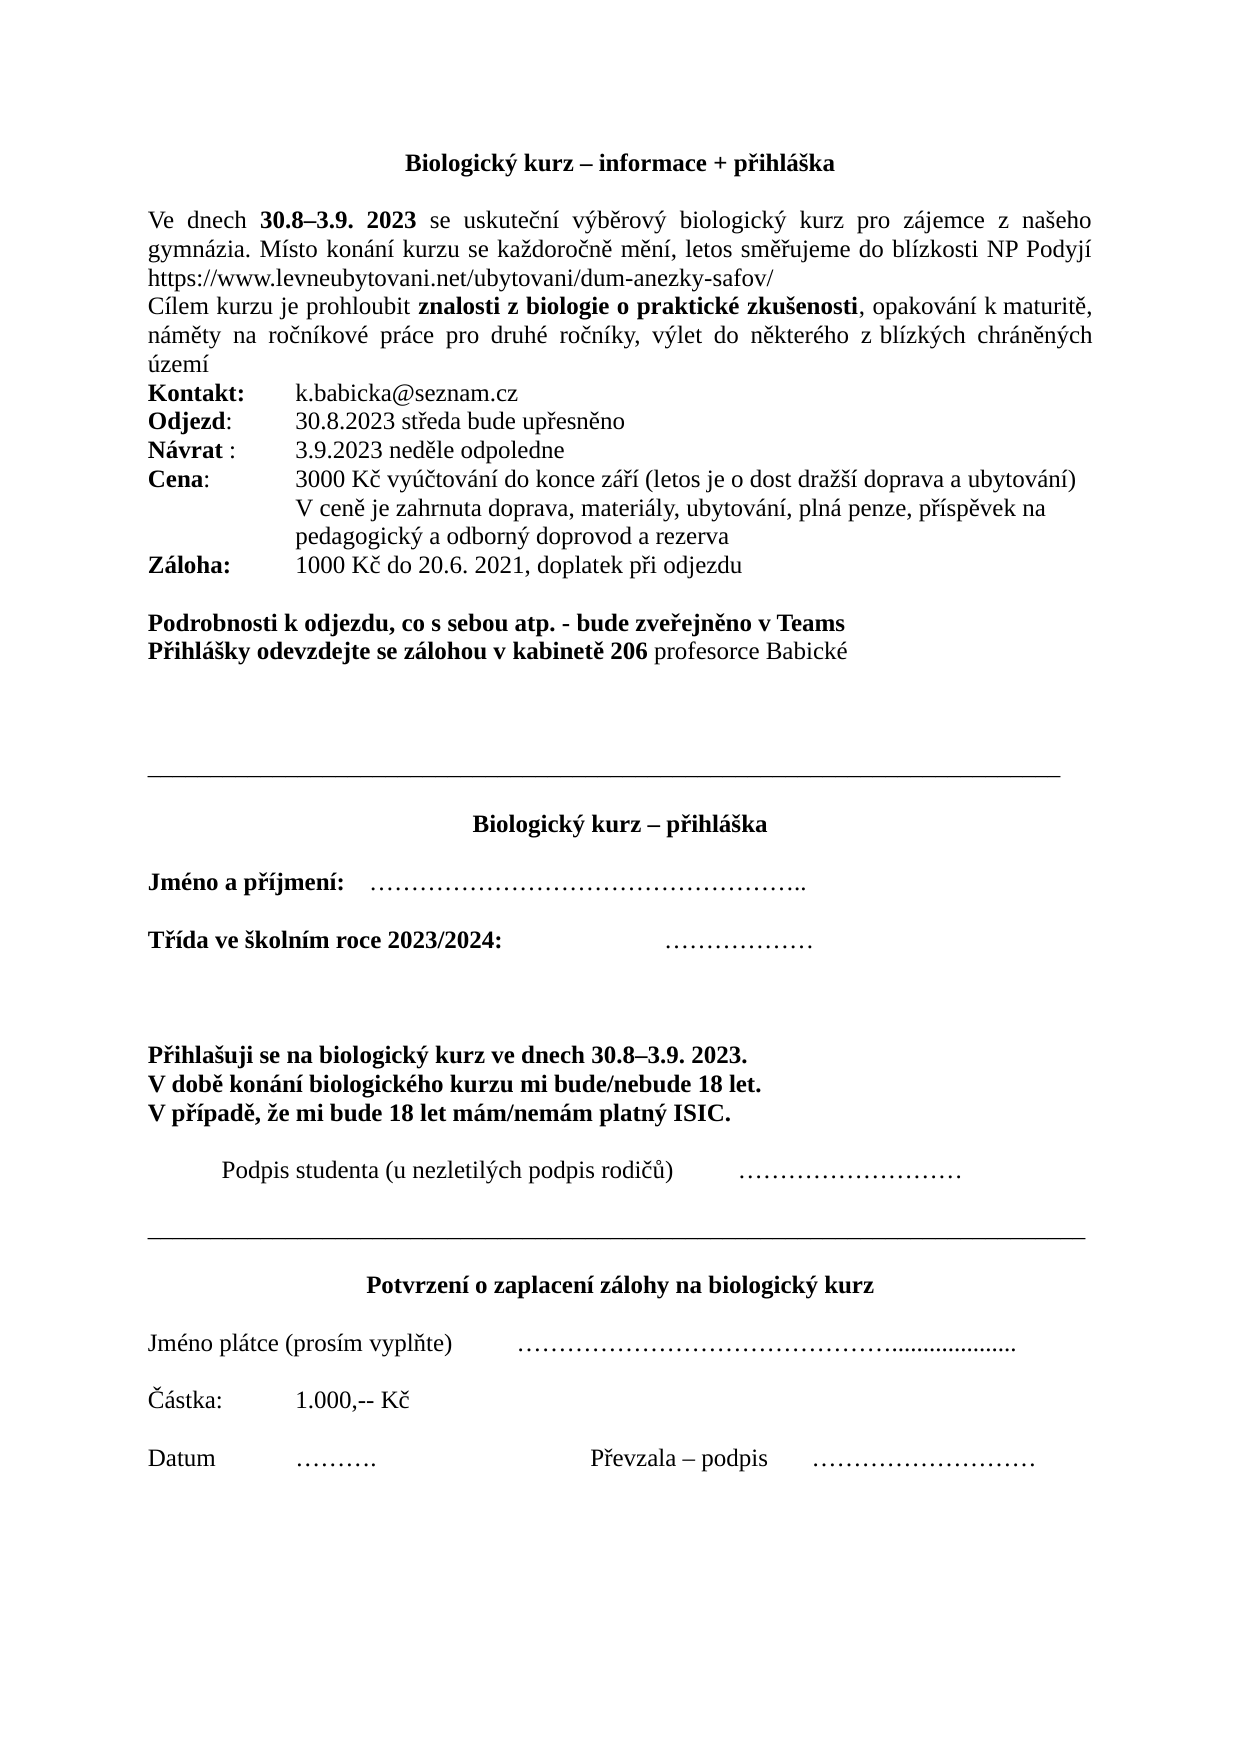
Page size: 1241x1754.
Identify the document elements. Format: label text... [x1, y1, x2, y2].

text Třída ve školním roce 2023/2024: ……………… [148, 925, 1093, 954]
text Jméno a příjmení: …………………………………………….. [148, 867, 1093, 896]
subtitle Potvrzení o zaplacení zálohy na biologický kurz [148, 1270, 1093, 1299]
text Částka: 1.000,-- Kč [148, 1385, 1093, 1414]
subtitle Biologický kurz – přihláška [148, 809, 1093, 838]
subtitle Přihlašuji se na biologický kurz ve dnech 30.8–3.9. 2023. [148, 1040, 1093, 1069]
text _________________________________________________________________________ [148, 751, 1093, 780]
text Ve dnech 30.8–3.9. 2023 se uskuteční výběrový biologický kurz pro zájemce z našeho gymnázia. Místo konání kurzu se každoročně mění, letos směřujeme do blízkosti NP Podyjí https://www.levneubytovani.net/ubytovani/dum-anezky-safov/ [148, 205, 1093, 291]
text Biologický kurz – informace + přihláška [148, 148, 1093, 176]
text Cena: 3000 Kč vyúčtování do konce září (letos je o dost dražší doprava a ubytování) V ceně je zahrnuta doprava, materiály, ubytování, plná penze, příspěvek na pedagogický a odborný doprovod a rezerva [148, 464, 1093, 550]
text ___________________________________________________________________________ [148, 1213, 1093, 1242]
text V době konání biologického kurzu mi bude/nebude 18 let. [148, 1069, 1093, 1098]
text V případě, že mi bude 18 let mám/nemám platný ISIC. [148, 1098, 1093, 1127]
text Přihlášky odevzdejte se zálohou v kabinetě 206 profesorce Babické [148, 636, 1093, 665]
text Podpis studenta (u nezletilých podpis rodičů) ……………………… [148, 1155, 1093, 1184]
text Cílem kurzu je prohloubit znalosti z biologie o praktické zkušenosti, opakování k maturitě, náměty na ročníkové práce pro druhé ročníky, výlet do některého z blízkých chráněných území [148, 291, 1093, 378]
text Kontakt: k.babicka@seznam.cz [148, 378, 1093, 406]
text Odjezd: 30.8.2023 středa bude upřesněno [148, 406, 1093, 435]
text Jméno plátce (prosím vyplňte) ……………………………………….................... [148, 1328, 1093, 1357]
text Návrat : 3.9.2023 neděle odpoledne [148, 435, 1093, 464]
text Datum ………. Převzala – podpis ……………………… [148, 1443, 1093, 1472]
text Podrobnosti k odjezdu, co s sebou atp. - bude zveřejněno v Teams [148, 608, 1093, 636]
text Záloha: 1000 Kč do 20.6. 2021, doplatek při odjezdu [148, 550, 1093, 579]
